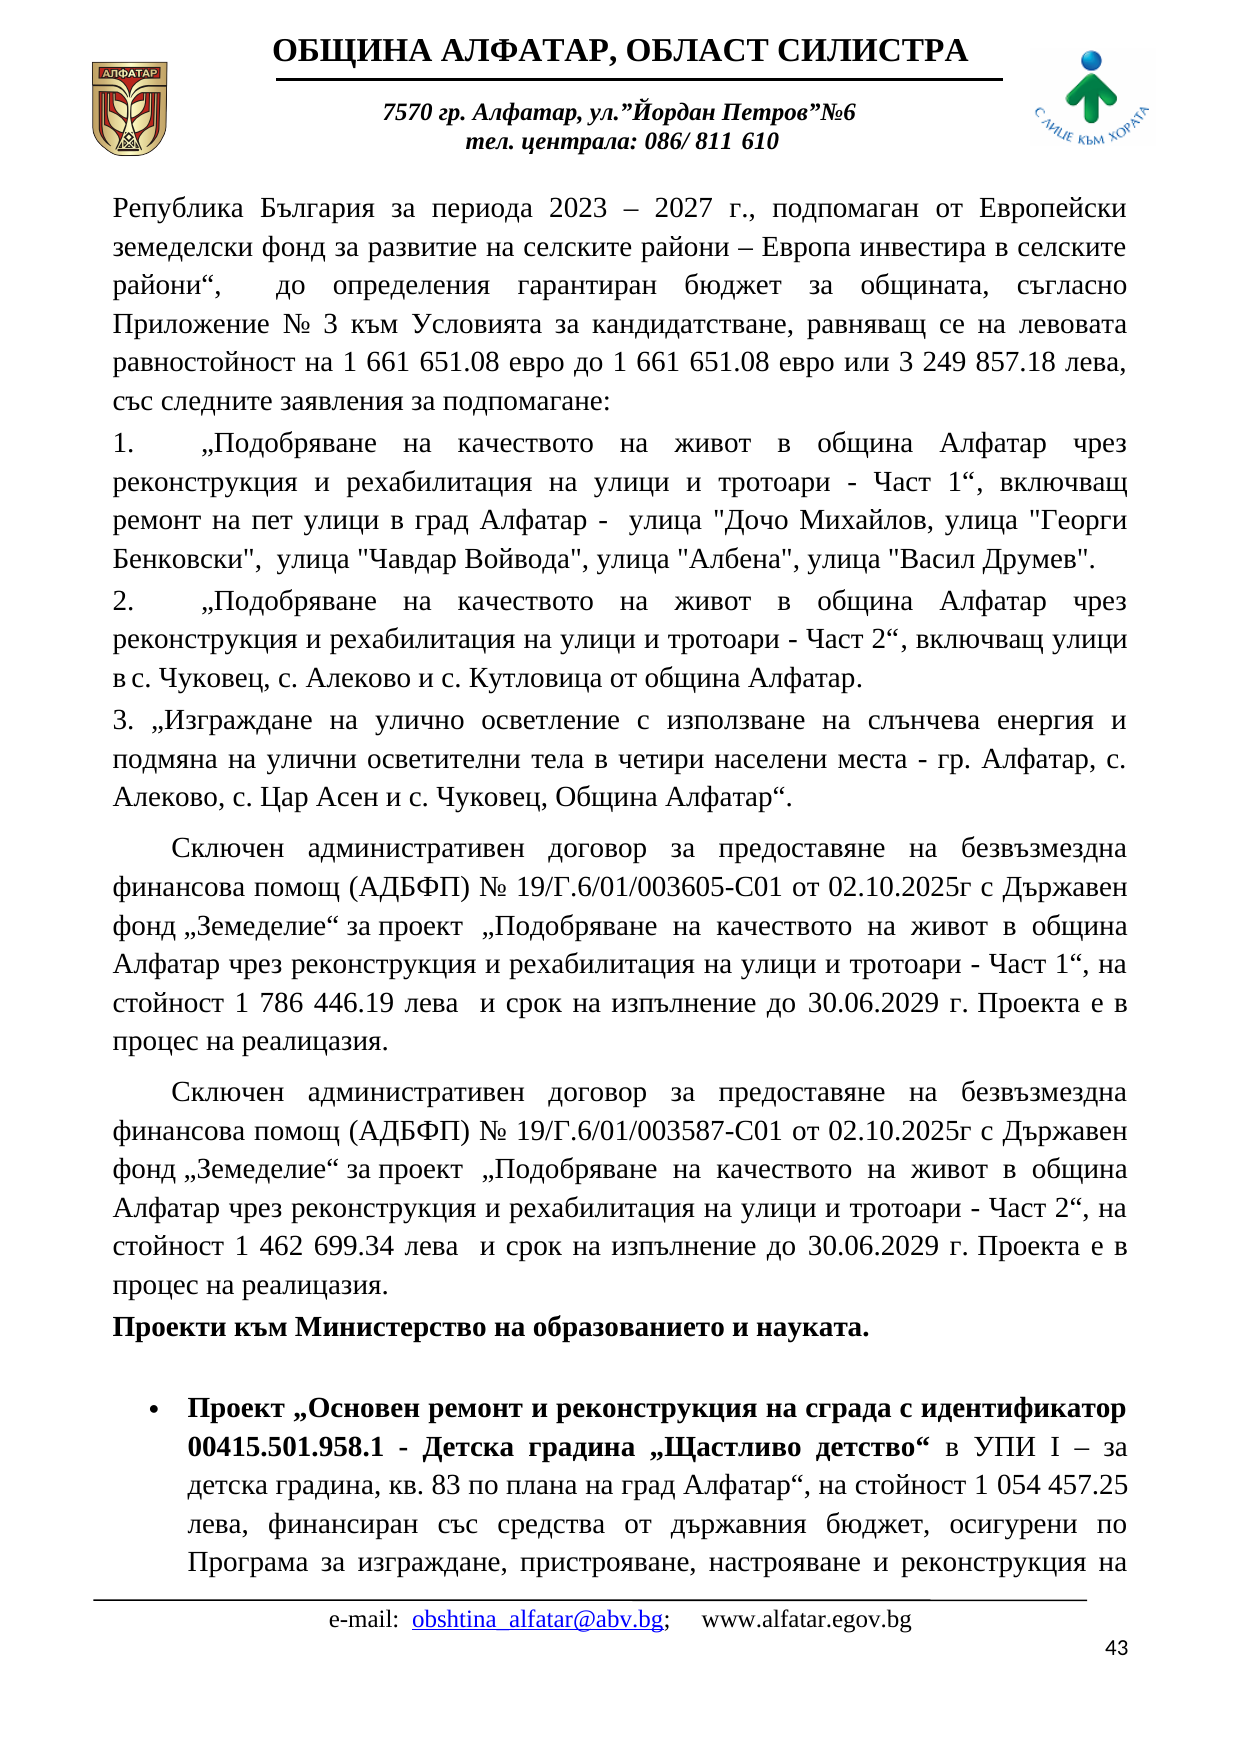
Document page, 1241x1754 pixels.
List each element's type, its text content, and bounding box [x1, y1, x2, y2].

text 1. „Подобряване на качеството на живот в община Алфатар чрез реконструкция и рехабилитация на улици и тротоари - Част 1“, включващ ремонт на пет улици в град Алфатар - улица "Дочо Михайлов, улица "Георги Бенковски", улица "Чавдар Войвода", улица "Албена", улица "Васил Друмев". [112, 425, 1128, 574]
text Проекти към Министерство на образованието и науката. [112, 1309, 1128, 1343]
text 2. „Подобряване на качеството на живот в община Алфатар чрез реконструкция и рехабилитация на улици и тротоари - Част 2“, включващ улици в с. Чуковец, с. Алеково и с. Кутловица от община Алфатар. [112, 583, 1128, 694]
text Сключен административен договор за предоставяне на безвъзмездна финансова помощ (АДБФП) № 19/Г.6/01/003605-C01 от 02.10.2025г с Държавен фонд „Земеделие“ за проект „Подобряване на качеството на живот в община Алфатар чрез реконструкция и рехабилитация на улици и тротоари - Част 1“, на стойност 1 786 446.19 лева и срок на изпълнение до 30.06.2029 г. Проекта е в процес на реалицазия. [112, 831, 1128, 1057]
text Република България за периода 2023 – 2027 г., подпомаган от Европейски земеделски фонд за развитие на селските райони – Европа инвестира в селските райони“, до определения гарантиран бюджет за общината, съгласно Приложение № 3 към Условията за кандидатстване, равняващ се на левовата равностойност на 1 661 651.08 евро до 1 661 651.08 евро или 3 249 857.18 лева, със следните заявления за подпомагане: [112, 190, 1128, 416]
text Сключен административен договор за предоставяне на безвъзмездна финансова помощ (АДБФП) № 19/Г.6/01/003587-C01 от 02.10.2025г с Държавен фонд „Земеделие“ за проект „Подобряване на качеството на живот в община Алфатар чрез реконструкция и рехабилитация на улици и тротоари - Част 2“, на стойност 1 462 699.34 лева и срок на изпълнение до 30.06.2029 г. Проекта е в процес на реалицазия. [112, 1074, 1128, 1301]
text 3. „Изграждане на улично осветление с използване на слънчева енергия и подмяна на улични осветителни тела в четири населени места - гр. Алфатар, с. Алеково, с. Цар Асен и с. Чуковец, Община Алфатар“. [112, 702, 1128, 813]
list Проект „Основен ремонт и реконструкция на сграда с идентификатор 00415.501.958.1 - Детска градина „Щастливо детство“ в УПИ І – за детска градина, кв. 83 по плана на град Алфатар“, на стойност 1 054 457.25 лева, финансиран със средства от държавния бюджет, осигурени по Програма за изграждане, пристрояване, настрояване и реконструкция на [150, 1390, 1128, 1578]
